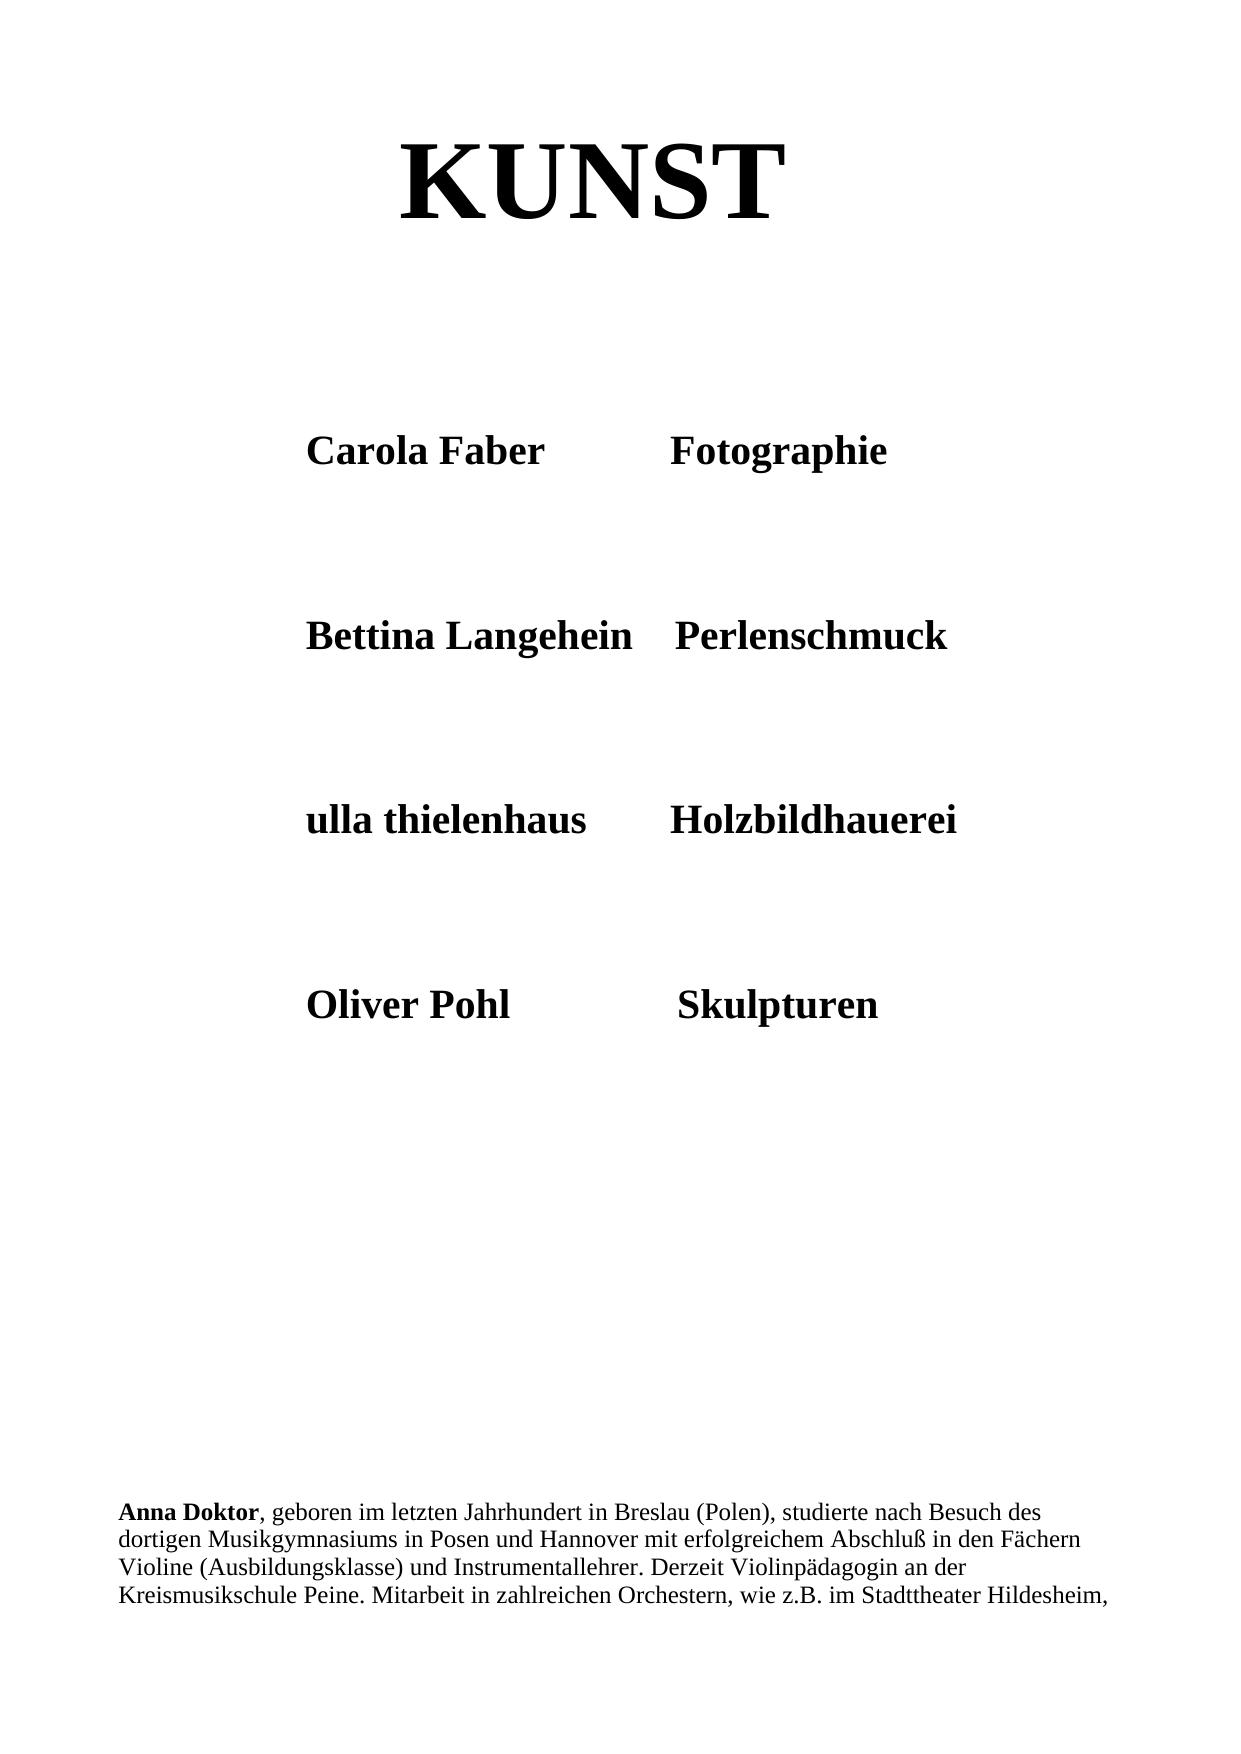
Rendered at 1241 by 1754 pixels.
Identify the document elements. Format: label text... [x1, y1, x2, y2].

text Carola Faber Fotographie [118, 427, 1122, 473]
text Anna Doktor, geboren im letzten Jahrhundert in Breslau (Polen), studierte nach Besuch des dortigen Musikgymnasiums in Posen und Hannover mit erfolgreichem Abschluß in den Fächern Violine (Ausbildungsklasse) und Instrumentallehrer. Derzeit Violinpädagogin an der Kreismusikschule Peine. Mitarbeit in zahlreichen Orchestern, wie z.B. im Stadttheater Hildesheim, [118, 1498, 1122, 1609]
text KUNST [118, 118, 1122, 243]
text Oliver Pohl Skulpturen [118, 981, 1122, 1027]
text Bettina Langehein Perlenschmuck [118, 612, 1122, 658]
text ulla thielenhaus Holzbildhauerei [118, 796, 1122, 843]
